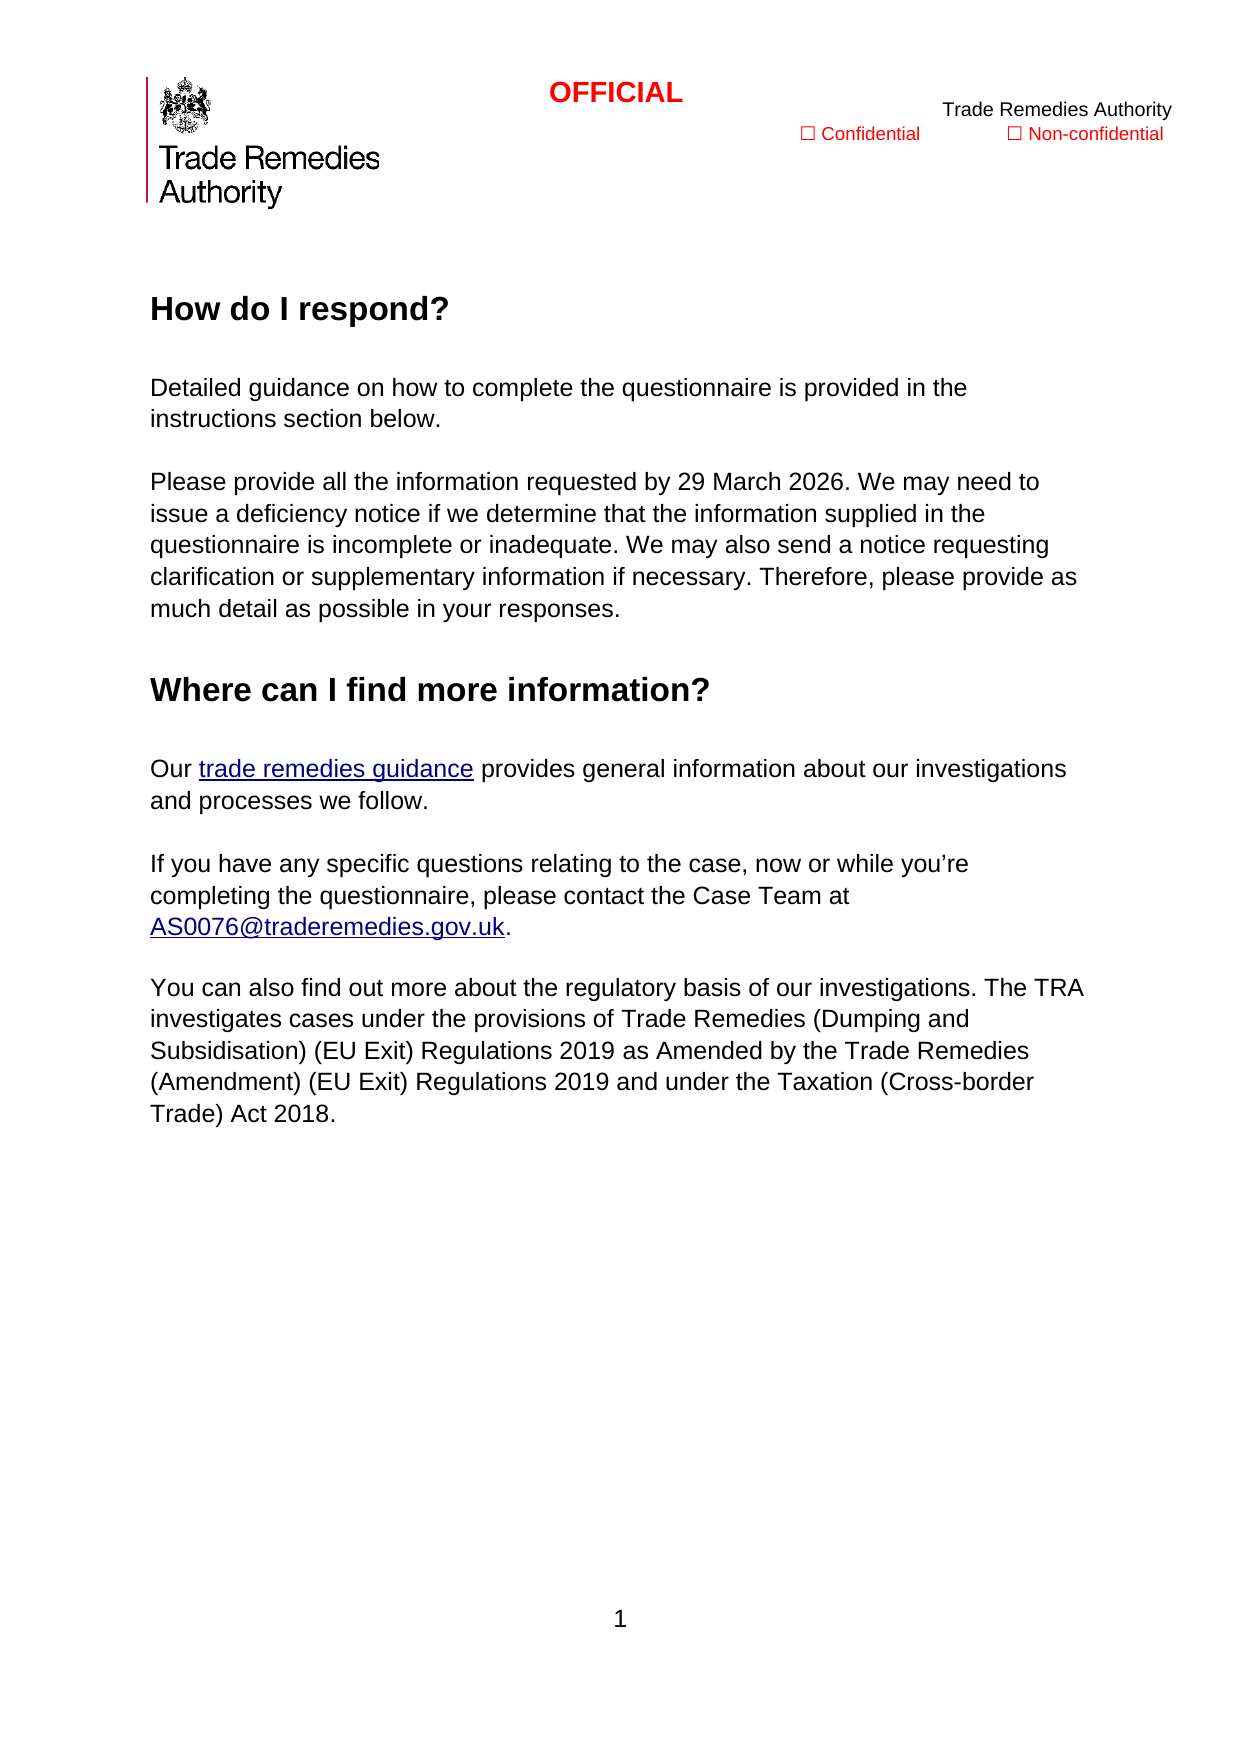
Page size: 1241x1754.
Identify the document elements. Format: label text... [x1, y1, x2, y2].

subtitle Where can I find more information? [150, 671, 1090, 709]
text You can also find out more about the regulatory basis of our investigations. The TRA investigates cases under the provisions of Trade Remedies (Dumping and Subsidisation) (EU Exit) Regulations 2019 as Amended by the Trade Remedies (Amendment) (EU Exit) Regulations 2019 and under the Taxation (Cross-border Trade) Act 2018. [150, 972, 1090, 1127]
subtitle How do I respond? [150, 289, 1090, 327]
text Please provide all the information requested by 29 March 2026. We may need to issue a deficiency notice if we determine that the information supplied in the questionnaire is incomplete or inadequate. We may also send a notice requesting clarification or supplementary information if necessary. Therefore, please provide as much detail as possible in your responses. [150, 467, 1090, 622]
text If you have any specific questions relating to the case, now or while you’re completing the questionnaire, please contact the Case Team at AS0076@traderemedies.gov.uk. [150, 849, 1090, 941]
text Detailed guidance on how to complete the questionnaire is provided in the instructions section below. [150, 373, 1090, 433]
text Our trade remedies guidance provides general information about our investigations and processes we follow. [150, 754, 1090, 815]
